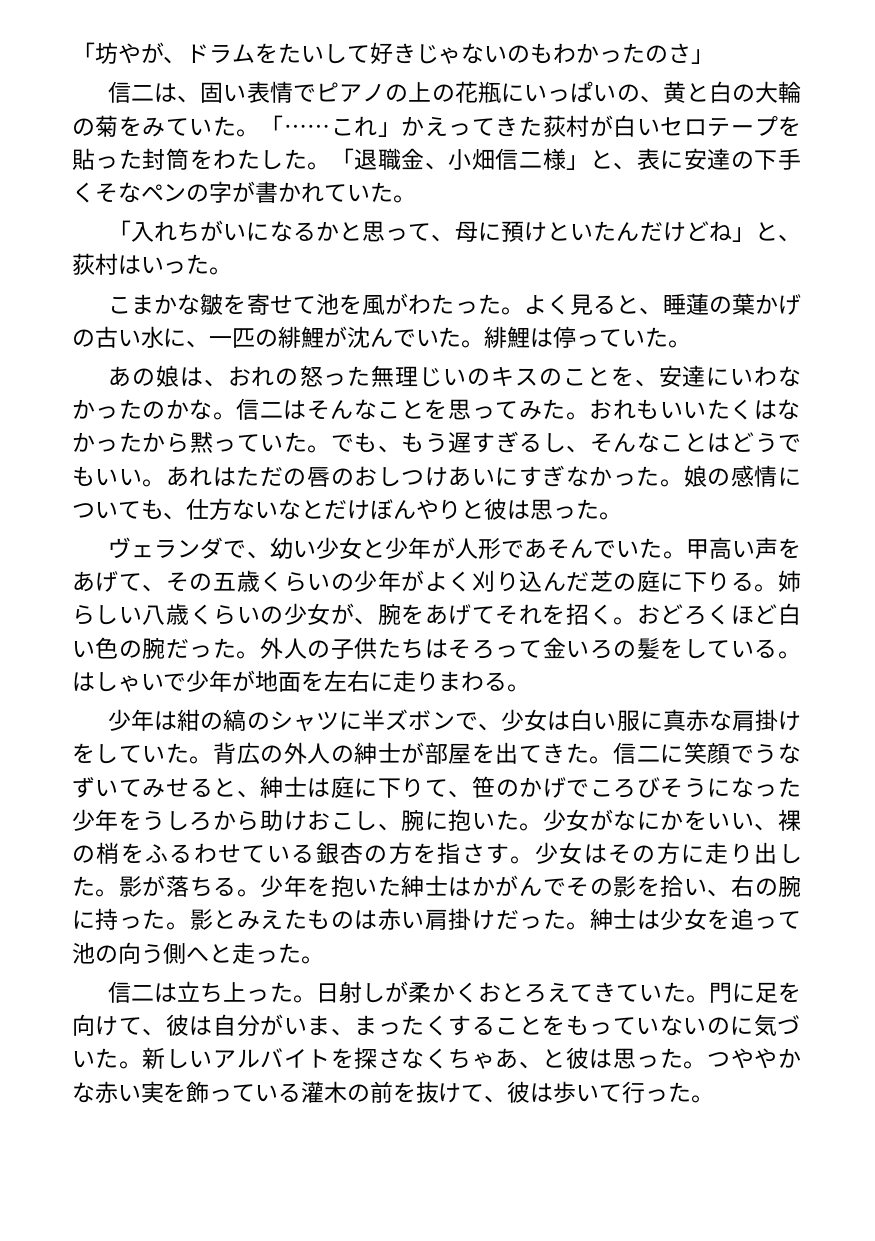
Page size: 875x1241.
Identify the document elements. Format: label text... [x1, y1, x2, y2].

text 信二は立ち上った。日射しが柔かくおとろえてきていた。門に足を向けて、彼は自分がいま、まったくすることをもっていないのに気づいた。新しいアルバイトを探さなくちゃあ、と彼は思った。つややかな赤い実を飾っている灌木の前を抜けて、彼は歩いて行った。 [72, 975, 802, 1108]
text こまかな皺を寄せて池を風がわたった。よく見ると、睡蓮の葉かげの古い水に、一匹の緋鯉が沈んでいた。緋鯉は停っていた。 [72, 286, 802, 353]
text 信二は、固い表情でピアノの上の花瓶にいっぱいの、黄と白の大輪の菊をみていた。「……これ」かえってきた荻村が白いセロテープを貼った封筒をわたした。「退職金、小畑信二様」と、表に安達の下手くそなペンの字が書かれていた。 [72, 75, 802, 208]
text ヴェランダで、幼い少女と少年が人形であそんでいた。甲高い声をあげて、その五歳くらいの少年がよく刈り込んだ芝の庭に下りる。姉らしい八歳くらいの少女が、腕をあげてそれを招く。おどろくほど白い色の腕だった。外人の子供たちはそろって金いろの髪をしている。はしゃいで少年が地面を左右に走りまわる。 [72, 531, 802, 697]
text 少年は紺の縞のシャツに半ズボンで、少女は白い服に真赤な肩掛けをしていた。背広の外人の紳士が部屋を出てきた。信二に笑顔でうなずいてみせると、紳士は庭に下りて、笹のかげでころびそうになった少年をうしろから助けおこし、腕に抱いた。少女がなにかをいい、裸の梢をふるわせている銀杏の方を指さす。少女はその方に走り出した。影が落ちる。少年を抱いた紳士はかがんでその影を拾い、右の腕に持った。影とみえたものは赤い肩掛けだった。紳士は少女を追って池の向う側へと走った。 [72, 703, 802, 969]
text 「入れちがいになるかと思って、母に預けといたんだけどね」と、荻村はいった。 [72, 214, 802, 281]
text 「坊やが、ドラムをたいして好きじゃないのもわかったのさ」 [72, 36, 802, 69]
text あの娘は、おれの怒った無理じいのキスのことを、安達にいわなかったのかな。信二はそんなことを思ってみた。おれもいいたくはなかったから黙っていた。でも、もう遅すぎるし、そんなことはどうでもいい。あれはただの唇のおしつけあいにすぎなかった。娘の感情についても、仕方ないなとだけぼんやりと彼は思った。 [72, 359, 802, 525]
